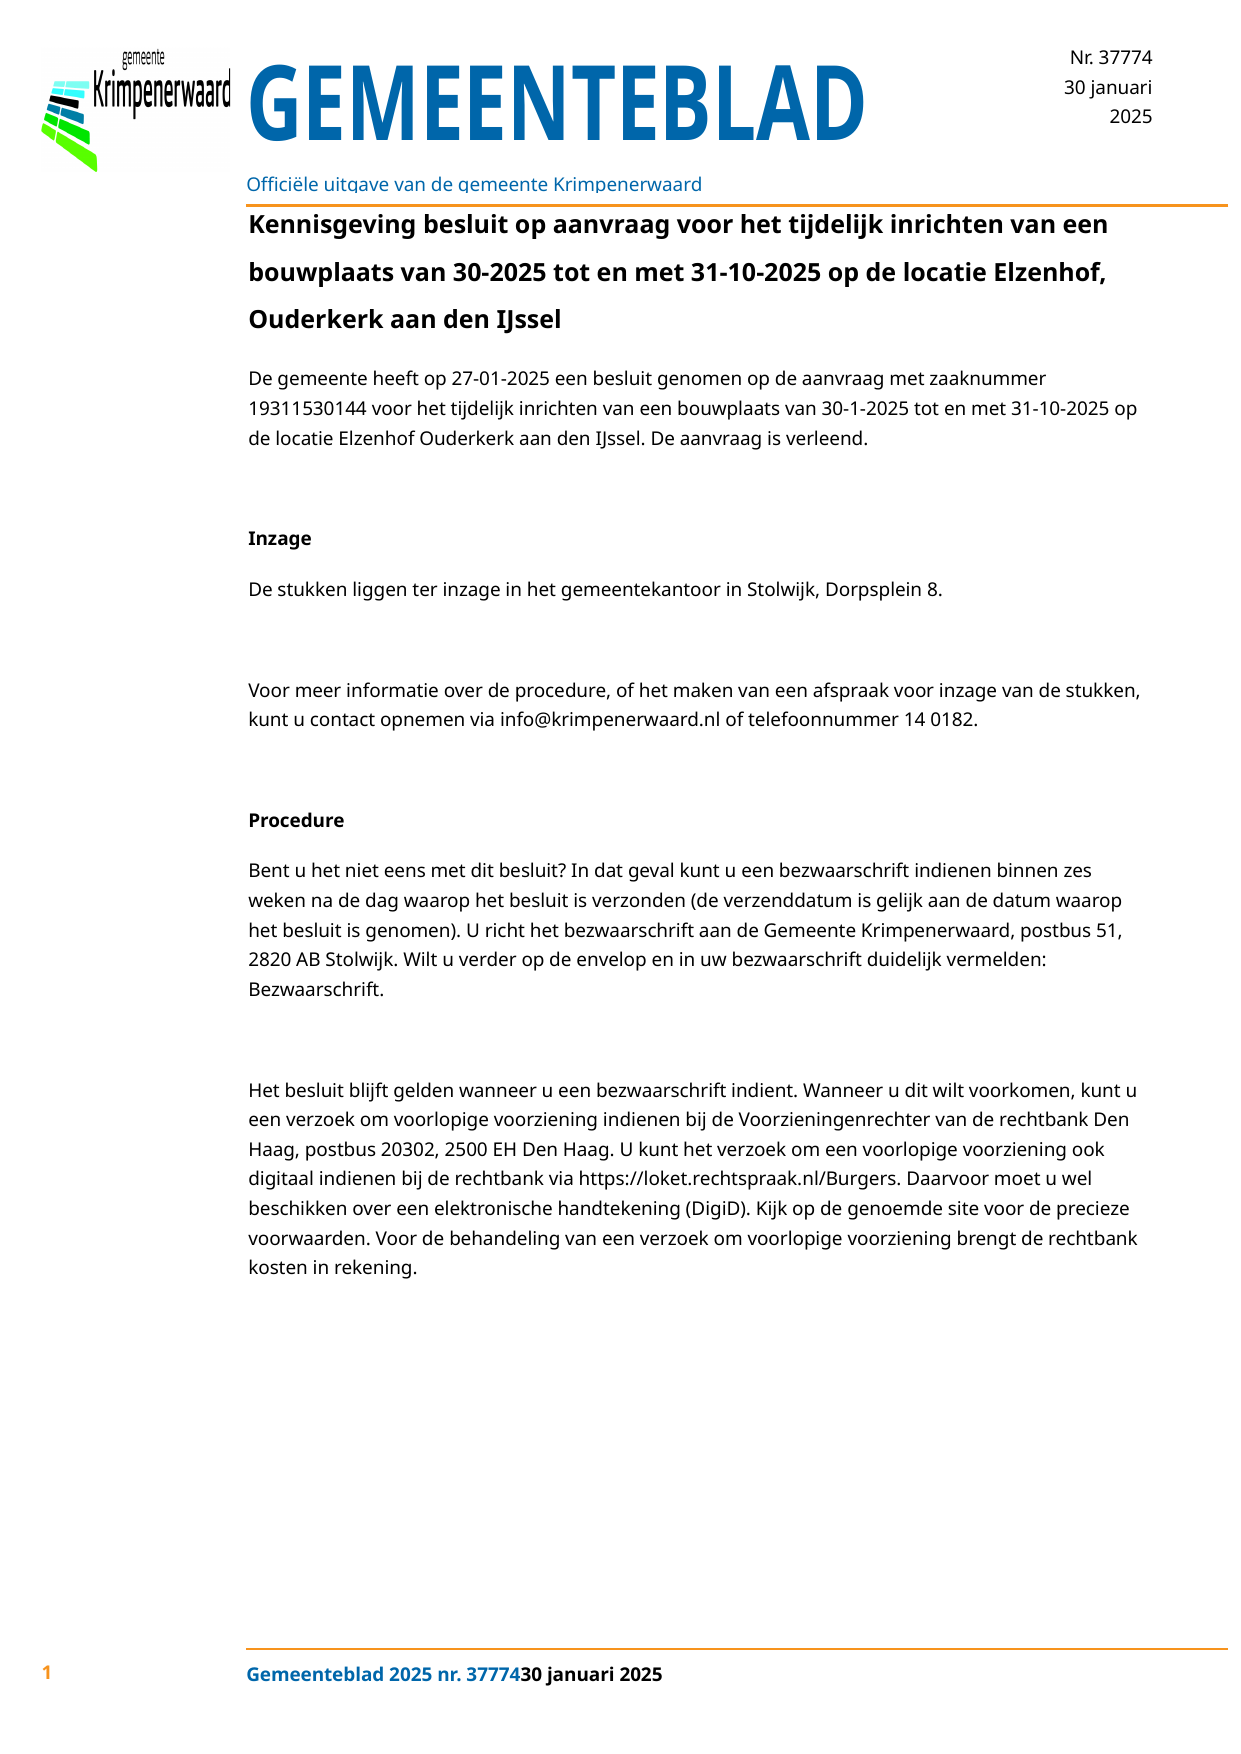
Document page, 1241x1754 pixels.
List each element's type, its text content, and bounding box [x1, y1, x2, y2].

text Het besluit blijft gelden wanneer u een bezwaarschrift indient. Wanneer u dit wilt voorkomen, kunt u een verzoek om voorlopige voorziening indienen bij de Voorzieningenrechter van de rechtbank Den Haag, postbus 20302, 2500 EH Den Haag. U kunt het verzoek om een voorlopige voorziening ook digitaal indienen bij de rechtbank via https://loket.rechtspraak.nl/Burgers. Daarvoor moet u wel beschikken over een elektronische handtekening (DigiD). Kijk op de genoemde site voor de precieze voorwaarden. Voor de behandeling van een verzoek om voorlopige voorziening brengt de rechtbank kosten in rekening. [248, 1077, 1152, 1280]
text De gemeente heeft op 27-01-2025 een besluit genomen op de aanvraag met zaaknummer 19311530144 voor het tijdelijk inrichten van een bouwplaats van 30-1-2025 tot en met 31-10-2025 op de locatie Elzenhof Ouderkerk aan den IJssel. De aanvraag is verleend. [248, 366, 1152, 450]
text Bent u het niet eens met dit besluit? In dat geval kunt u een bezwaarschrift indienen binnen zes weken na de dag waarop het besluit is verzonden (de verzenddatum is gelijk aan de datum waarop het besluit is genomen). U richt het bezwaarschrift aan de Gemeente Krimpenerwaard, postbus 51, 2820 AB Stolwijk. Wilt u verder op de envelop en in uw bezwaarschrift duidelijk vermelden: Bezwaarschrift. [248, 858, 1152, 1002]
text De stukken liggen ter inzage in het gemeentekantoor in Stolwijk, Dorpsplein 8. [248, 576, 1152, 602]
text Inzage [248, 526, 1152, 551]
text Procedure [248, 807, 1152, 833]
text Kennisgeving besluit op aanvraag voor het tijdelijk inrichten van een bouwplaats van 30-2025 tot en met 31-10-2025 op de locatie Elzenhof, Ouderkerk aan den IJssel [248, 207, 1152, 336]
picture [41, 47, 231, 172]
text Voor meer informatie over de procedure, of het maken van een afspraak voor inzage van de stukken, kunt u contact opnemen via info@krimpenerwaard.nl of telefoonnummer 14 0182. [248, 677, 1152, 732]
